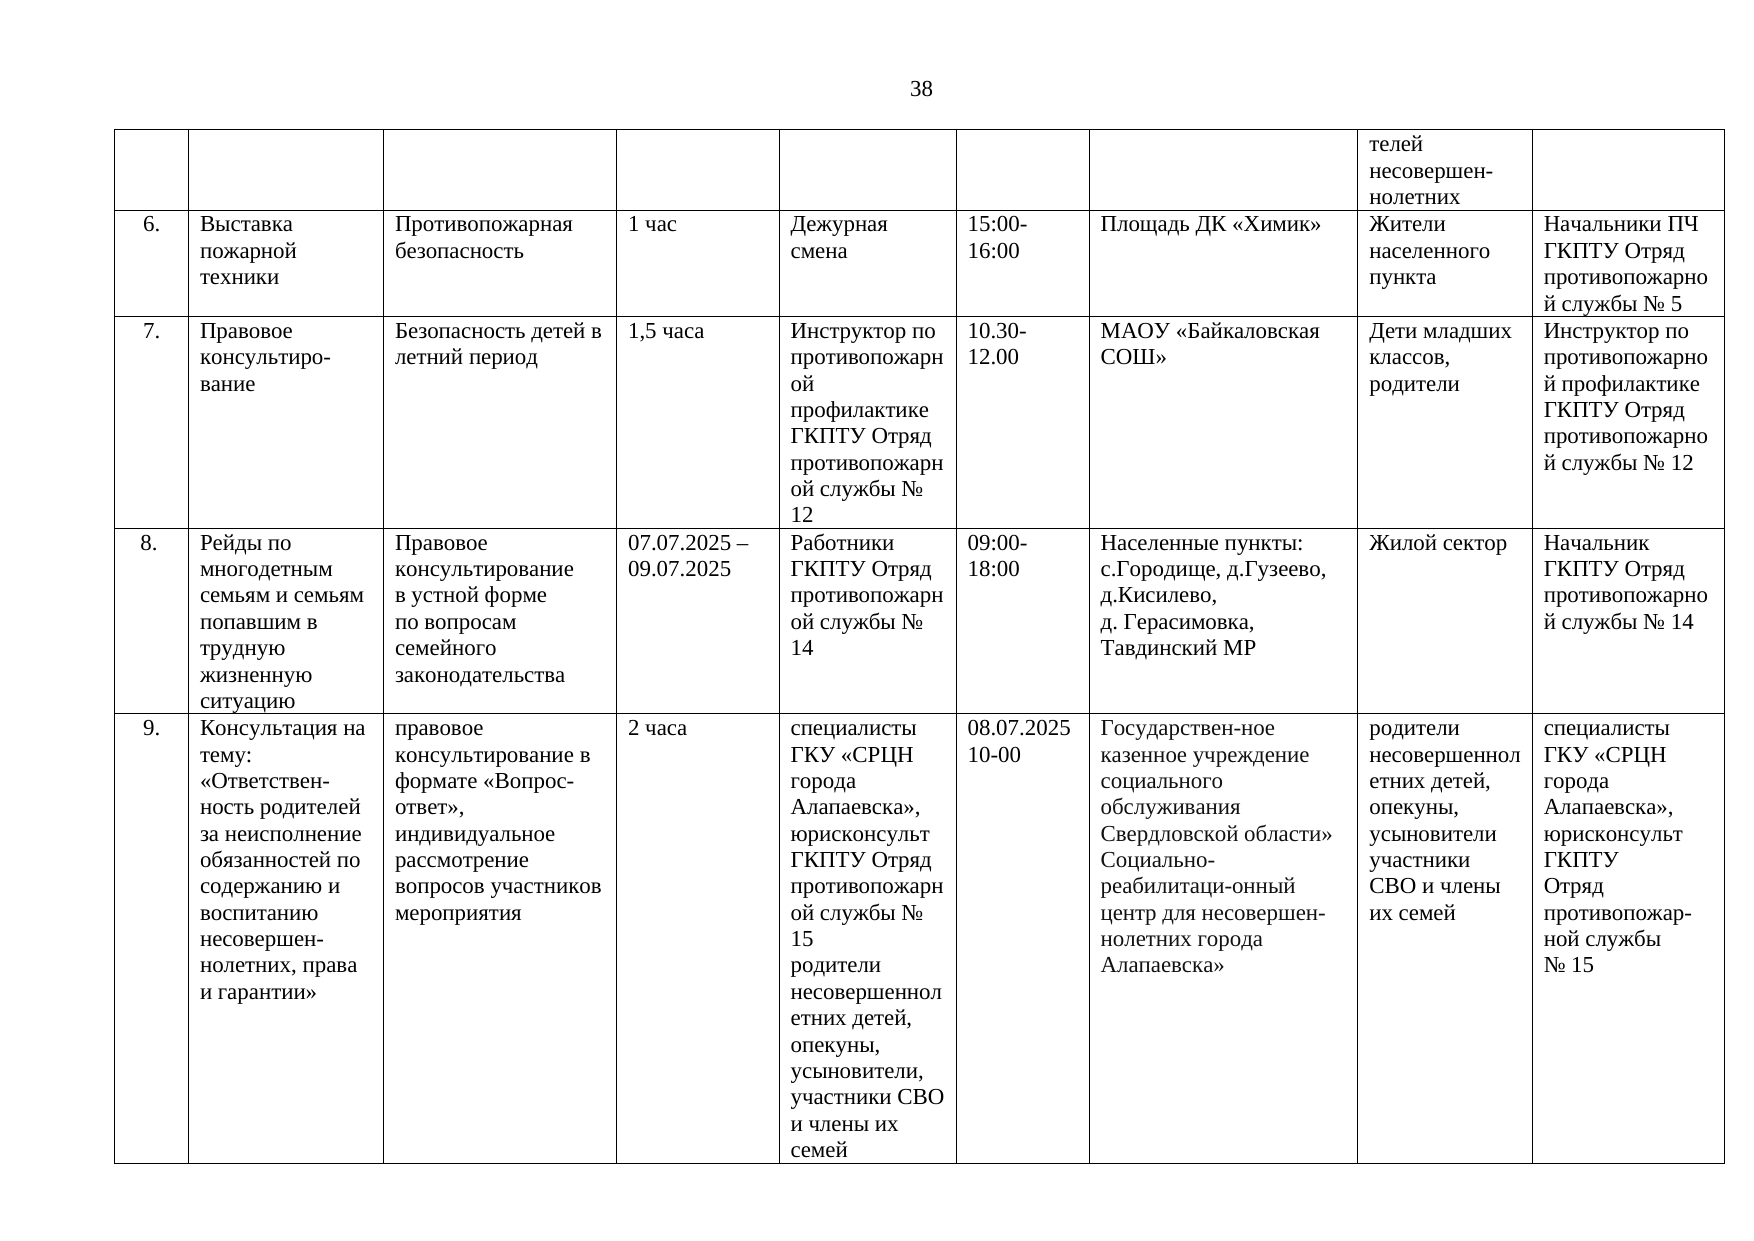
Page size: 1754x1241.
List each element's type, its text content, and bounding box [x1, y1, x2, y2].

table_cell Дети младших классов, родители [1358, 317, 1532, 528]
table_cell [384, 130, 616, 209]
table_cell [1090, 130, 1357, 209]
table_cell 1,5 часа [617, 317, 779, 528]
table_cell Дежурная смена [780, 211, 956, 316]
table_cell 9. [115, 714, 188, 1162]
table_cell специалисты ГКУ «СРЦН города Алапаевска», юрисконсульт ГКПТУ Отряд противопожарной службы № 15 родители несовершеннолетних детей, опекуны, усыновители, участники СВО и члены их семей [780, 714, 956, 1162]
table_cell Площадь ДК «Химик» [1090, 211, 1357, 316]
table_cell телей несовершен-нолетних [1358, 130, 1532, 209]
table_cell [957, 130, 1089, 209]
table_cell Жители населенного пункта [1358, 211, 1532, 316]
table_cell Правовое консультиро-вание [189, 317, 383, 528]
table_cell Рейды по многодетным семьям и семьям попавшим в трудную жизненную ситуацию [189, 529, 383, 713]
table_cell 2 часа [617, 714, 779, 1162]
table_cell 6. [115, 211, 188, 316]
table_cell 07.07.2025 – 09.07.2025 [617, 529, 779, 713]
table_cell 08.07.2025 10-00 [957, 714, 1089, 1162]
table_cell [189, 130, 383, 209]
table_cell Правовое консультирование в устной форме по вопросам семейного законодательства [384, 529, 616, 713]
table_cell специалисты ГКУ «СРЦН города Алапаевска», юрисконсульт ГКПТУ Отряд противопожар-ной службы № 15 [1533, 714, 1724, 1162]
table_cell [1533, 130, 1724, 209]
table_cell Работники ГКПТУ Отряд противопожарной службы № 14 [780, 529, 956, 713]
table_cell Выставка пожарной техники [189, 211, 383, 316]
table_cell 15:00-16:00 [957, 211, 1089, 316]
table_cell Начальник ГКПТУ Отряд противопожарной службы № 14 [1533, 529, 1724, 713]
table_cell Консультация на тему: «Ответствен-ность родителей за неисполнение обязанностей по содержанию и воспитанию несовершен-нолетних, права и гарантии» [189, 714, 383, 1162]
table_cell Инструктор по противопожарной профилактике ГКПТУ Отряд противопожарной службы № 12 [1533, 317, 1724, 528]
table_cell 09:00-18:00 [957, 529, 1089, 713]
table_cell 10.30-12.00 [957, 317, 1089, 528]
table_cell правовое консультирование в формате «Вопрос- ответ», индивидуальное рассмотрение вопросов участников мероприятия [384, 714, 616, 1162]
table_cell [115, 130, 188, 209]
table_cell 1 час [617, 211, 779, 316]
table_cell МАОУ «Байкаловская СОШ» [1090, 317, 1357, 528]
table_cell Начальники ПЧ ГКПТУ Отряд противопожарной службы № 5 [1533, 211, 1724, 316]
table_cell Населенные пункты: с.Городище, д.Гузеево, д.Кисилево, д. Герасимовка, Тавдинский МР [1090, 529, 1357, 713]
table_cell Государствен-ное казенное учреждение социального обслуживания Свердловской области» Социально- реабилитаци-онный центр для несовершен-нолетних города Алапаевска» [1090, 714, 1357, 1162]
table_cell Безопасность детей в летний период [384, 317, 616, 528]
table_cell 7. [115, 317, 188, 528]
table_cell Противопожарная безопасность [384, 211, 616, 316]
table_cell 8. [115, 529, 188, 713]
table_cell [617, 130, 779, 209]
table_cell [780, 130, 956, 209]
table_cell Инструктор по противопожарной профилактике ГКПТУ Отряд противопожарной службы № 12 [780, 317, 956, 528]
table_cell Жилой сектор [1358, 529, 1532, 713]
table_cell родители несовершеннолетних детей, опекуны, усыновители участники СВО и члены их семей [1358, 714, 1532, 1162]
